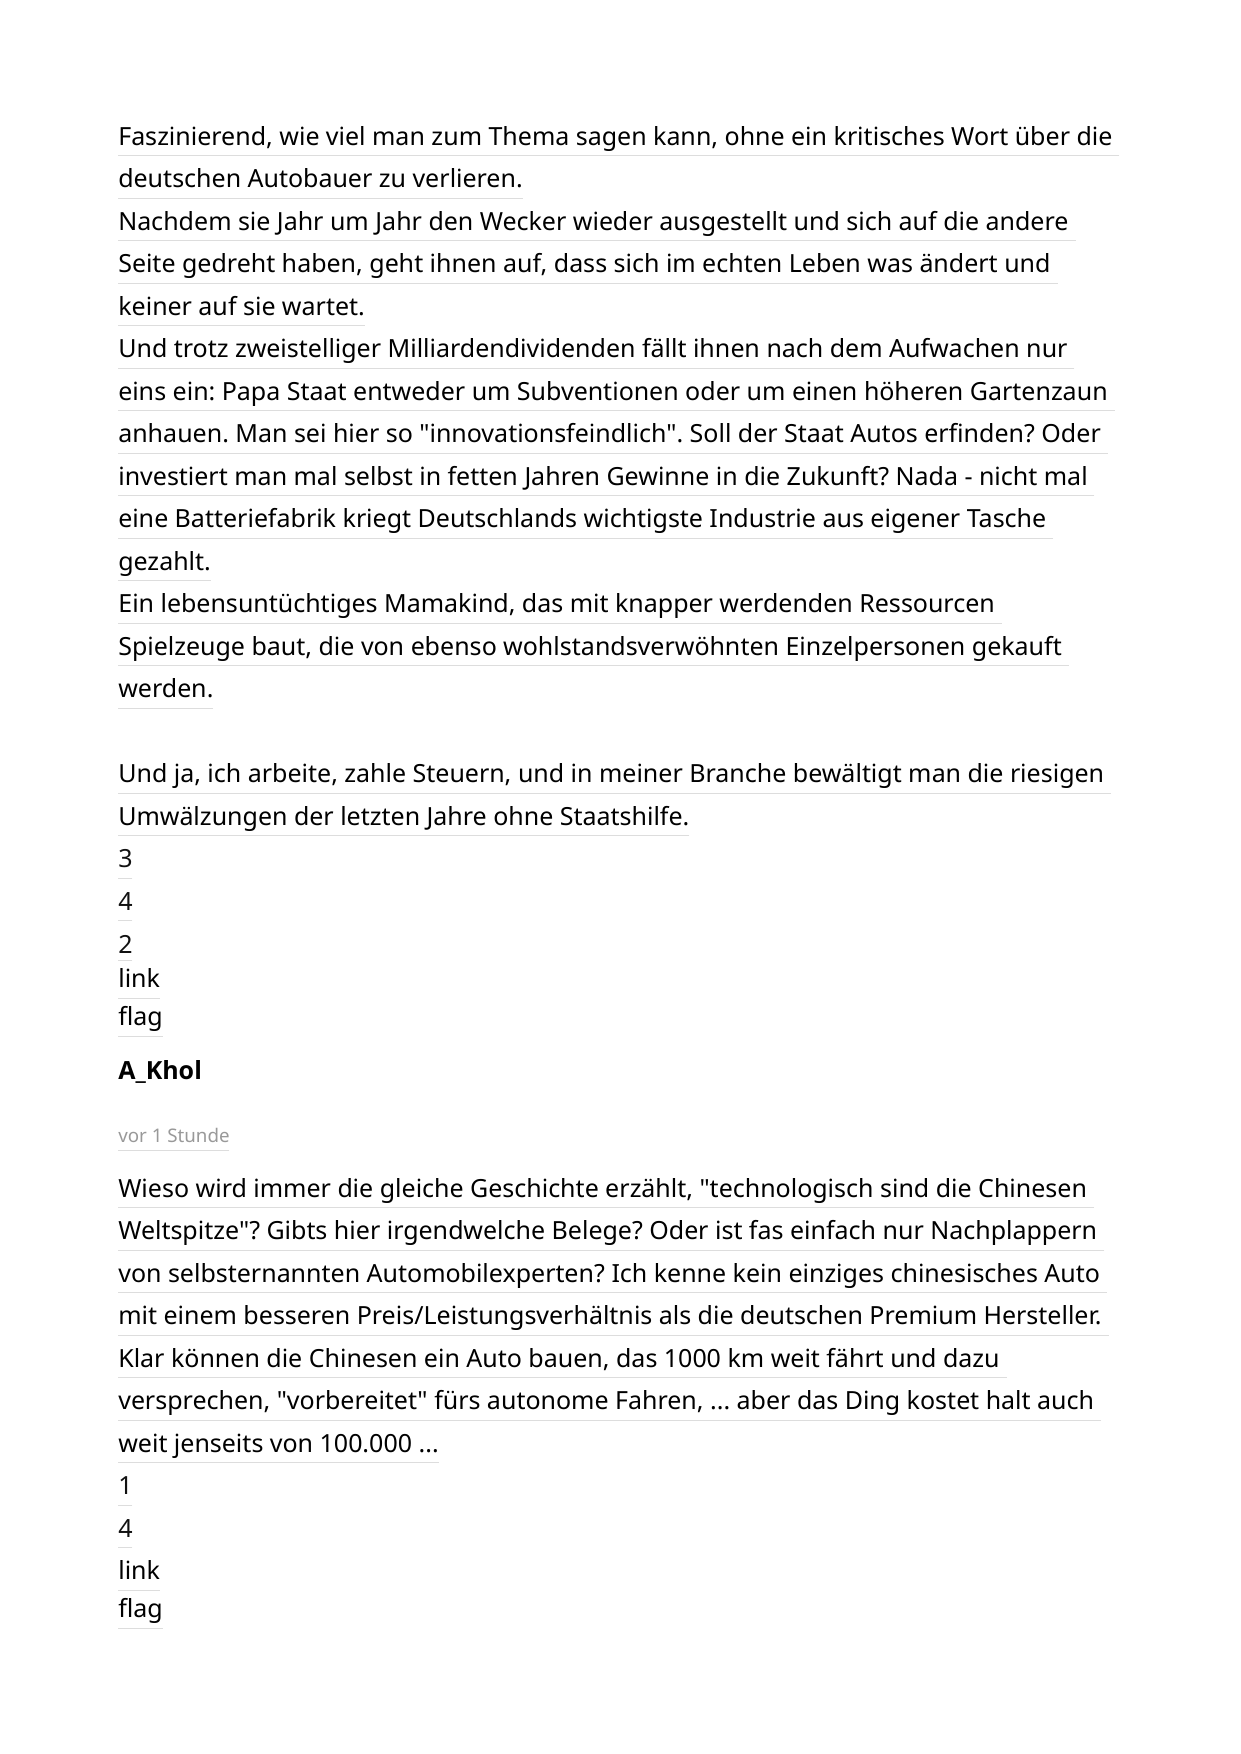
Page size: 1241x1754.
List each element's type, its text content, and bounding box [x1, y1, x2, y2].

text 4 [118, 1511, 1122, 1548]
text link [118, 1553, 1122, 1591]
text 4 [118, 883, 1122, 921]
text Faszinierend, wie viel man zum Thema sagen kann, ohne ein kritisches Wort über die deutschen Autobauer zu verlieren. Nachdem sie Jahr um Jahr den Wecker wieder ausgestellt und sich auf die andere Seite gedreht haben, geht ihnen auf, dass sich im echten Leben was ändert und keiner auf sie wartet. Und trotz zweistelliger Milliardendividenden fällt ihnen nach dem Aufwachen nur eins ein: Papa Staat entweder um Subventionen oder um einen höheren Gartenzaun anhauen. Man sei hier so "innovationsfeindlich". Soll der Staat Autos erfinden? Oder investiert man mal selbst in fetten Jahren Gewinne in die Zukunft? Nada - nicht mal eine Batteriefabrik kriegt Deutschlands wichtigste Industrie aus eigener Tasche gezahlt. Ein lebensuntüchtiges Mamakind, das mit knapper werdenden Ressourcen Spielzeuge baut, die von ebenso wohlstandsverwöhnten Einzelpersonen gekauft werden. Und ja, ich arbeite, zahle Steuern, und in meiner Branche bewältigt man die riesigen Umwälzungen der letzten Jahre ohne Staatshilfe. [118, 118, 1122, 836]
text flag [118, 1591, 1122, 1629]
text 3 [118, 841, 1122, 879]
text flag [118, 999, 1122, 1037]
text vor 1 Stunde [118, 1122, 1117, 1151]
text 1 [118, 1468, 1122, 1506]
text Wieso wird immer die gleiche Geschichte erzählt, "technologisch sind die Chinesen Weltspitze"? Gibts hier irgendwelche Belege? Oder ist fas einfach nur Nachplappern von selbsternannten Automobilexperten? Ich kenne kein einziges chinesisches Auto mit einem besseren Preis/Leistungsverhältnis als die deutschen Premium Hersteller. Klar können die Chinesen ein Auto bauen, das 1000 km weit fährt und dazu versprechen, "vorbereitet" fürs autonome Fahren, ... aber das Ding kostet halt auch weit jenseits von 100.000 ... [118, 1171, 1122, 1463]
text 2 [118, 926, 1122, 961]
text link [118, 961, 1122, 999]
text A_Khol [118, 1053, 1122, 1087]
